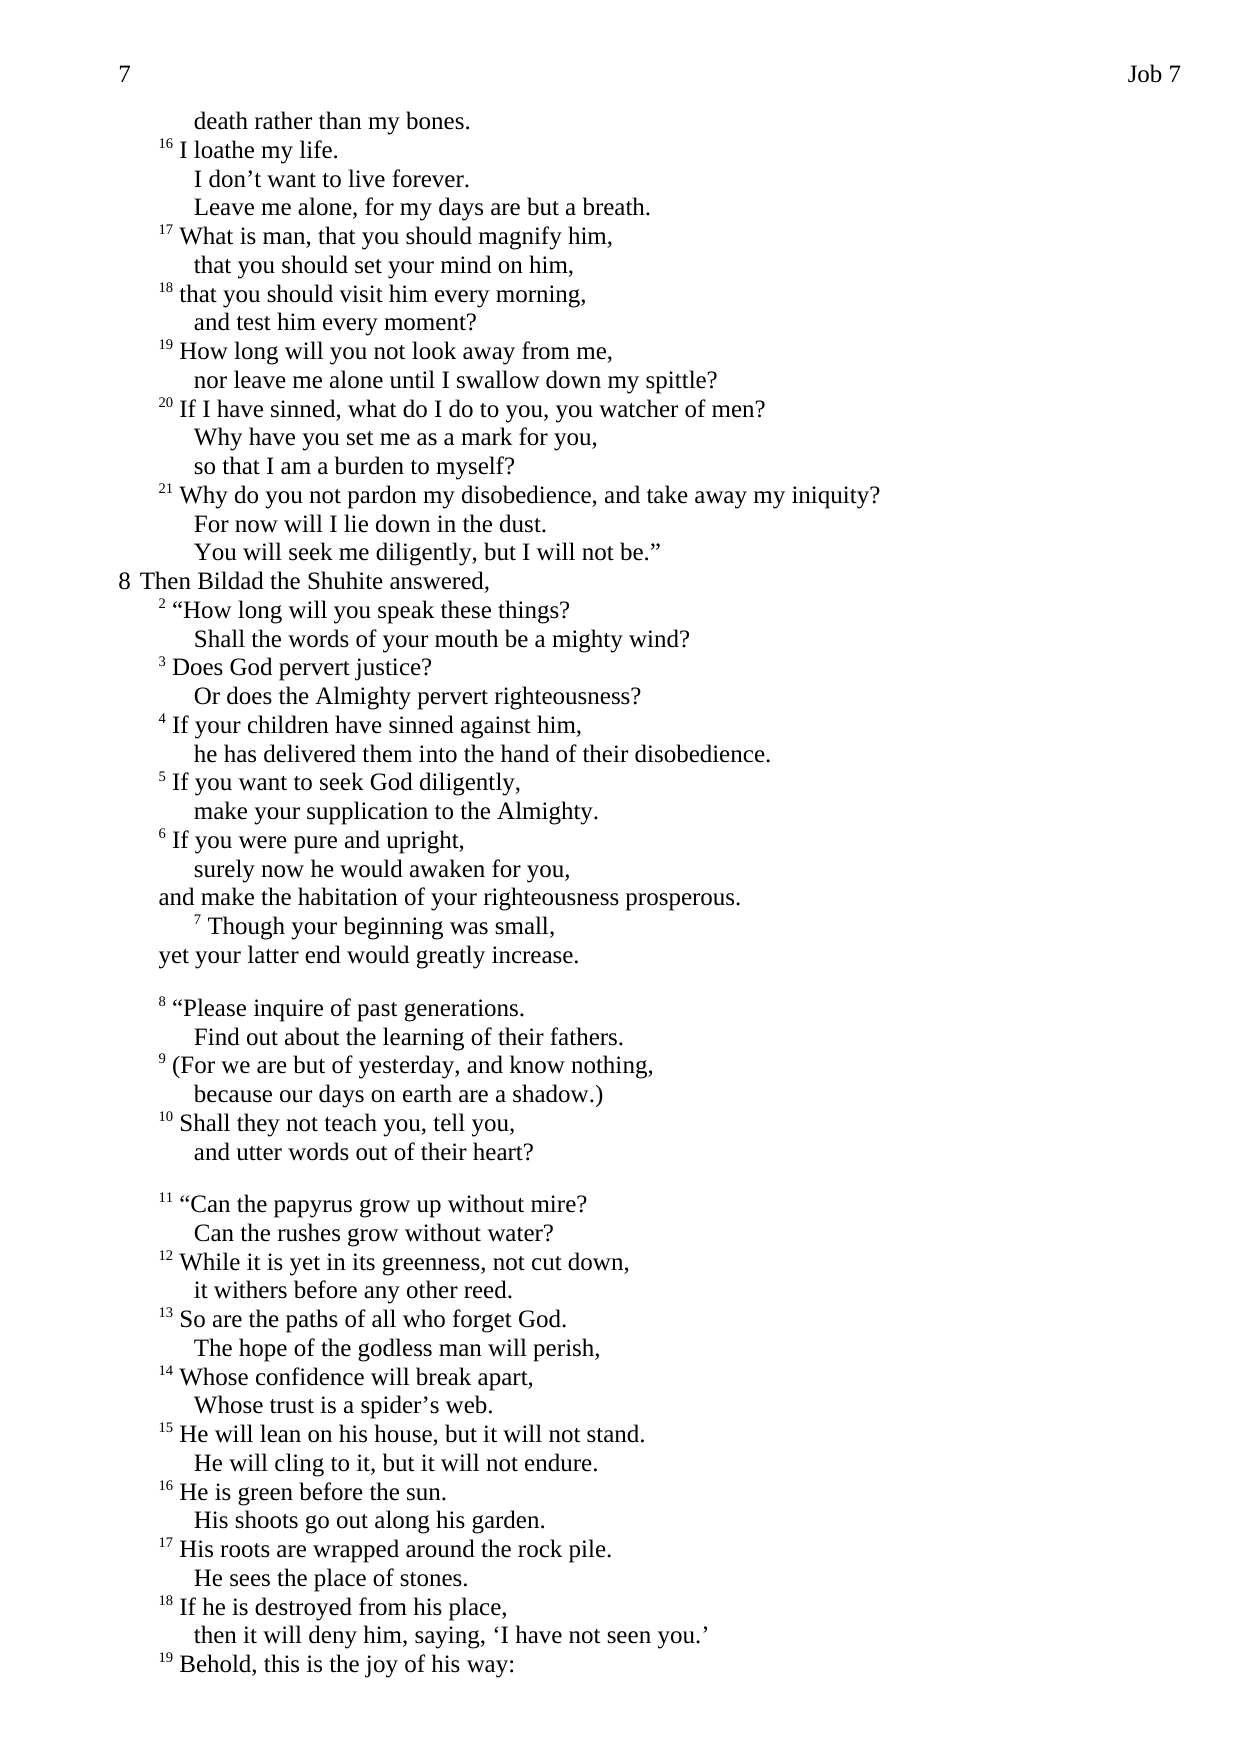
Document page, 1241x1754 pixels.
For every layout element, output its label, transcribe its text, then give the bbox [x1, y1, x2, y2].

text He sees the place of stones. [194, 1563, 1181, 1592]
text 6 If you were pure and upright, [158, 825, 1181, 854]
text 11 “Can the papyrus grow up without mire? [158, 1189, 1181, 1218]
text 4 If your children have sinned against him, [158, 710, 1181, 739]
text so that I am a burden to myself? [194, 451, 1181, 480]
text Can the rushes grow without water? [194, 1218, 1181, 1247]
text nor leave me alone until I swallow down my spittle? [194, 365, 1181, 394]
text The hope of the godless man will perish, [194, 1333, 1181, 1362]
text death rather than my bones. [194, 106, 1181, 135]
text 13 So are the paths of all who forget God. [158, 1304, 1181, 1333]
text 19 Behold, this is the joy of his way: [158, 1649, 1181, 1678]
text 19 How long will you not look away from me, [158, 336, 1181, 365]
text 21 Why do you not pardon my disobedience, and take away my iniquity? [158, 480, 1181, 509]
text surely now he would awaken for you, [194, 854, 1181, 882]
text For now will I lie down in the dust. [194, 509, 1181, 537]
text He will cling to it, but it will not endure. [194, 1448, 1181, 1477]
text 14 Whose confidence will break apart, [158, 1362, 1181, 1391]
text and make the habitation of your righteousness prosperous. [158, 882, 1181, 911]
text 16 He is green before the sun. [158, 1477, 1181, 1506]
text it withers before any other reed. [194, 1276, 1181, 1304]
text 15 He will lean on his house, but it will not stand. [158, 1419, 1181, 1448]
text then it will deny him, saying, ‘I have not seen you.’ [194, 1621, 1181, 1649]
text 20 If I have sinned, what do I do to you, you watcher of men? [158, 394, 1181, 422]
text Or does the Almighty pervert righteousness? [194, 681, 1181, 710]
text 8Then Bildad the Shuhite answered, [118, 566, 1181, 595]
text Find out about the learning of their fathers. [194, 1022, 1181, 1050]
text 17 What is man, that you should magnify him, [158, 221, 1181, 250]
text 10 Shall they not teach you, tell you, [158, 1108, 1181, 1137]
text that you should set your mind on him, [194, 250, 1181, 279]
text His shoots go out along his garden. [194, 1506, 1181, 1534]
text make your supplication to the Almighty. [194, 796, 1181, 825]
text and test him every moment? [194, 307, 1181, 336]
text Why have you set me as a mark for you, [194, 422, 1181, 451]
text yet your latter end would greatly increase. [158, 940, 1181, 969]
text Leave me alone, for my days are but a breath. [194, 192, 1181, 221]
text 2 “How long will you speak these things? [158, 595, 1181, 624]
text 18 If he is destroyed from his place, [158, 1592, 1181, 1621]
text 18 that you should visit him every morning, [158, 279, 1181, 307]
text 5 If you want to seek God diligently, [158, 767, 1181, 796]
text 16 I loathe my life. [158, 135, 1181, 164]
text You will seek me diligently, but I will not be.” [194, 537, 1181, 566]
text he has delivered them into the hand of their disobedience. [194, 739, 1181, 767]
text 9 (For we are but of yesterday, and know nothing, [158, 1050, 1181, 1079]
text 3 Does God pervert justice? [158, 652, 1181, 681]
text 7 Though your beginning was small, [194, 911, 1181, 940]
text I don’t want to live forever. [194, 164, 1181, 192]
text Shall the words of your mouth be a mighty wind? [194, 624, 1181, 652]
text 8 “Please inquire of past generations. [158, 993, 1181, 1022]
text Whose trust is a spider’s web. [194, 1391, 1181, 1419]
text because our days on earth are a shadow.) [194, 1079, 1181, 1108]
text and utter words out of their heart? [194, 1137, 1181, 1165]
text 12 While it is yet in its greenness, not cut down, [158, 1247, 1181, 1276]
text 17 His roots are wrapped around the rock pile. [158, 1534, 1181, 1563]
